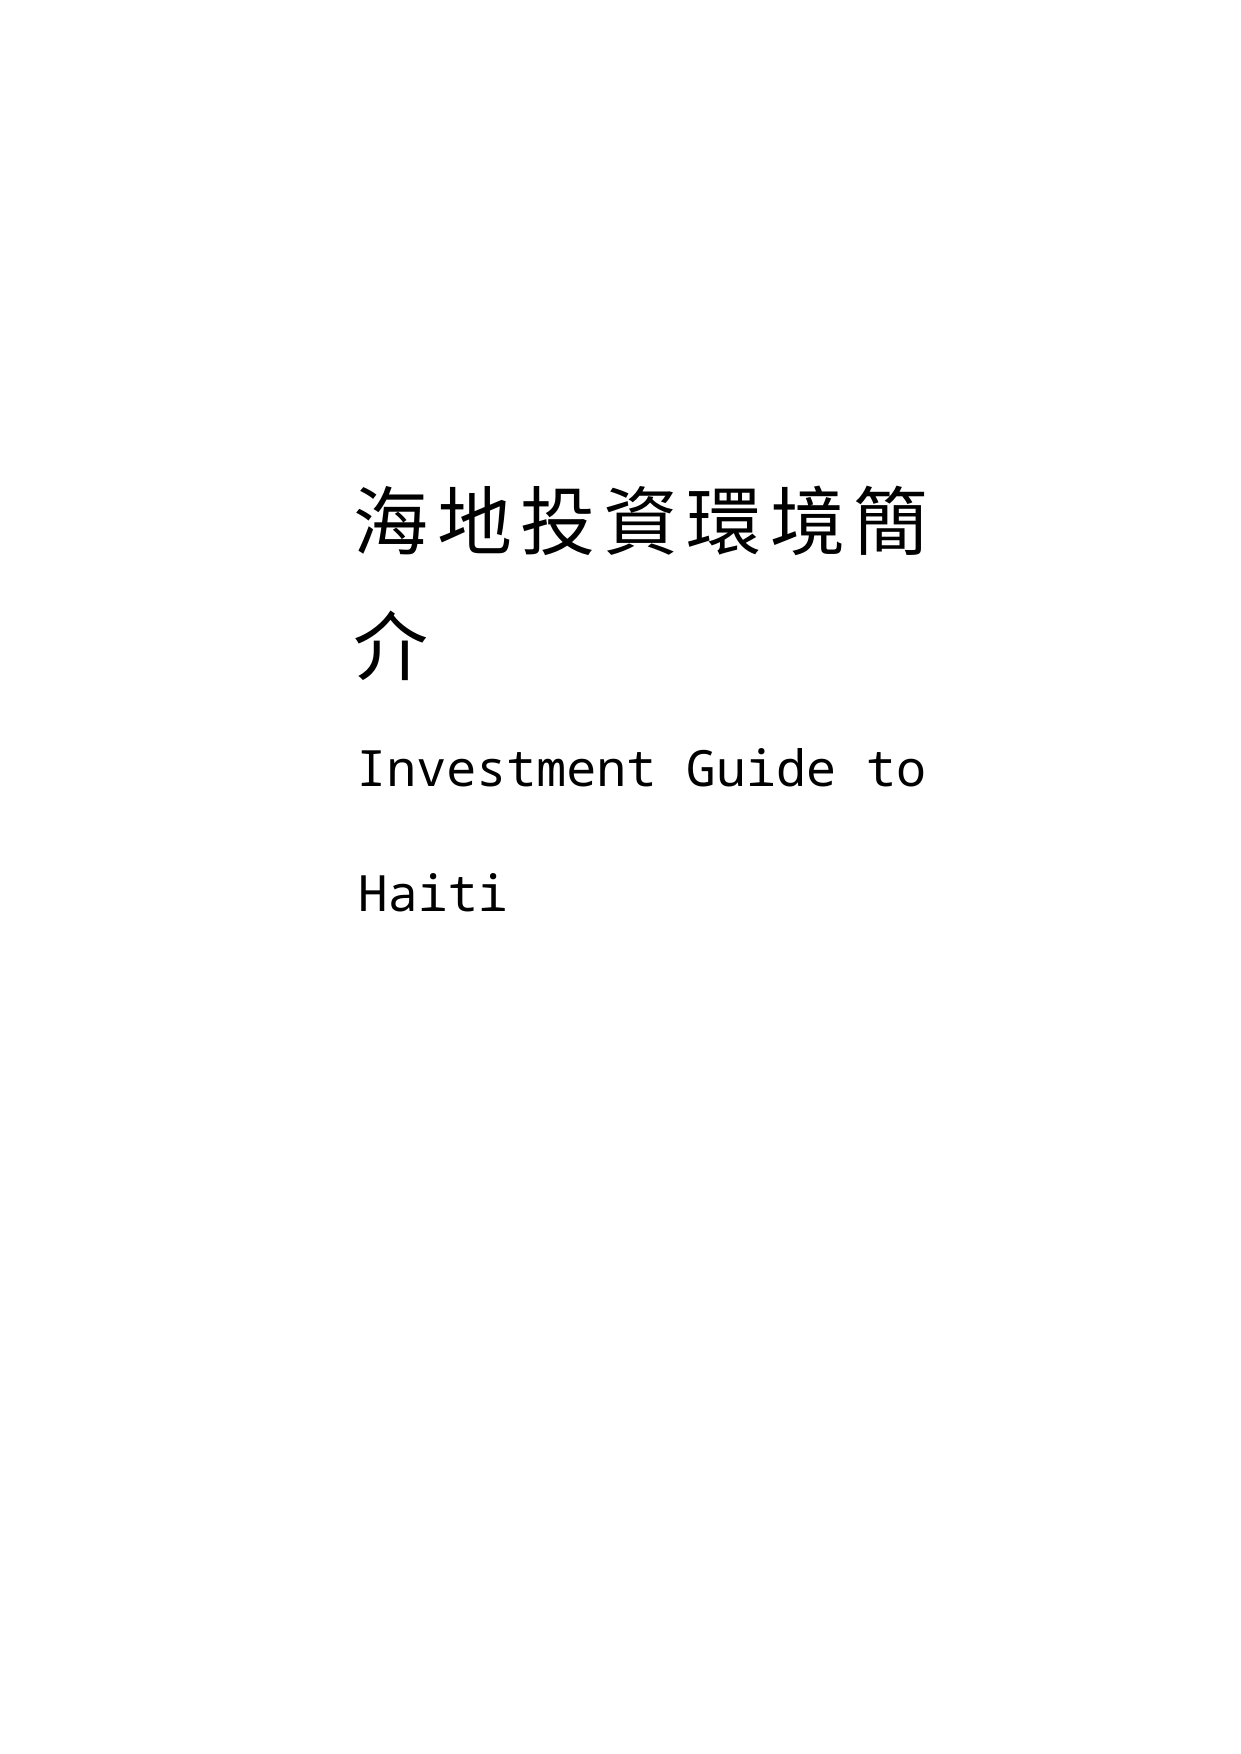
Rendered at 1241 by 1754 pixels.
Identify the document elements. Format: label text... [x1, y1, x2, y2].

table_header [183, 257, 1074, 391]
table_cell 海地投資環境簡介 Investment Guide to Haiti [183, 391, 1074, 944]
